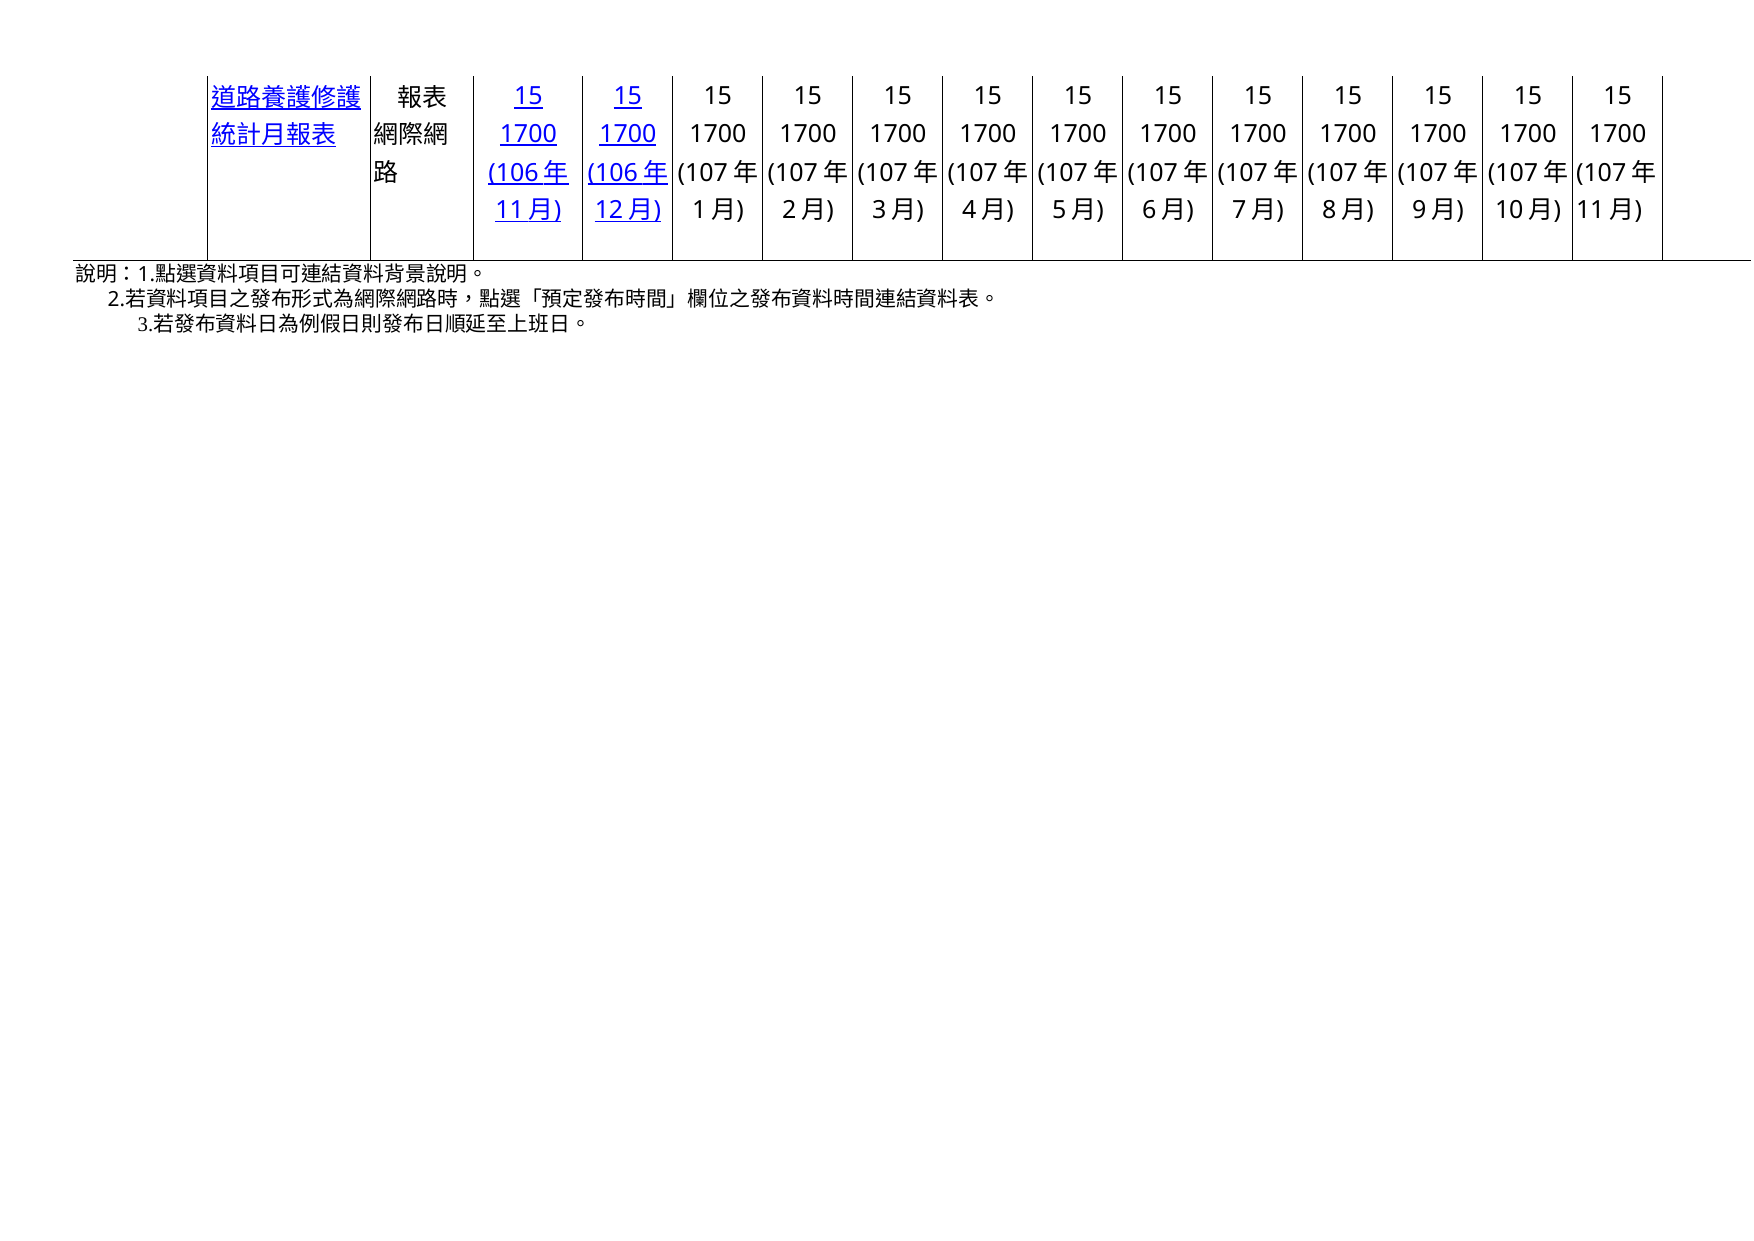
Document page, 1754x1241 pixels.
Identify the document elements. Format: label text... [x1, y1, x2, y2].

table_cell 道路養護修護統計月報表 [208, 76, 370, 226]
table_cell [208, 226, 370, 260]
table_cell [1393, 226, 1482, 260]
table_cell 報表 網際網路 [371, 76, 473, 226]
table_cell 15 1700 (107年11月) [1573, 76, 1662, 226]
table_cell [371, 226, 473, 260]
table_cell [763, 226, 852, 260]
table_cell 15 1700 (107年7月) [1213, 76, 1302, 226]
table_cell [73, 76, 207, 226]
table_cell [1663, 226, 1751, 260]
table_cell [583, 226, 672, 260]
text 說明：1.點選資料項目可連結資料背景說明。 [75, 261, 1679, 286]
text 3.若發布資料日為例假日則發布日順延至上班日。 [75, 311, 1679, 336]
table_cell 15 1700 (107年3月) [853, 76, 942, 226]
table_cell [1303, 226, 1392, 260]
table_cell [1573, 226, 1662, 260]
table_cell [1123, 226, 1212, 260]
table_cell 15 1700 (107年1月) [673, 76, 762, 226]
table_cell 15 1700 (107年8月) [1303, 76, 1392, 226]
table_cell [474, 226, 582, 260]
table_cell [673, 226, 762, 260]
table_cell 15 1700 (107年9月) [1393, 76, 1482, 226]
table_cell 15 1700 (106年12月) [583, 76, 672, 226]
table_cell 15 1700 (107年4月) [943, 76, 1032, 226]
table_cell [1033, 226, 1122, 260]
table_cell [73, 226, 207, 260]
table_cell 15 1700 (106年11月) [474, 76, 582, 226]
table_cell [1213, 226, 1302, 260]
text 2.若資料項目之發布形式為網際網路時，點選「預定發布時間」欄位之發布資料時間連結資料表。 [75, 286, 1679, 311]
table_cell [853, 226, 942, 260]
table_cell [1483, 226, 1572, 260]
table_cell 15 1700 (107年10月) [1483, 76, 1572, 226]
table_cell [943, 226, 1032, 260]
table_cell 15 1700 (107年5月) [1033, 76, 1122, 226]
table_cell 15 1700 (107年6月) [1123, 76, 1212, 226]
table_cell 15 1700 (107年2月) [763, 76, 852, 226]
table_cell [1663, 76, 1751, 226]
